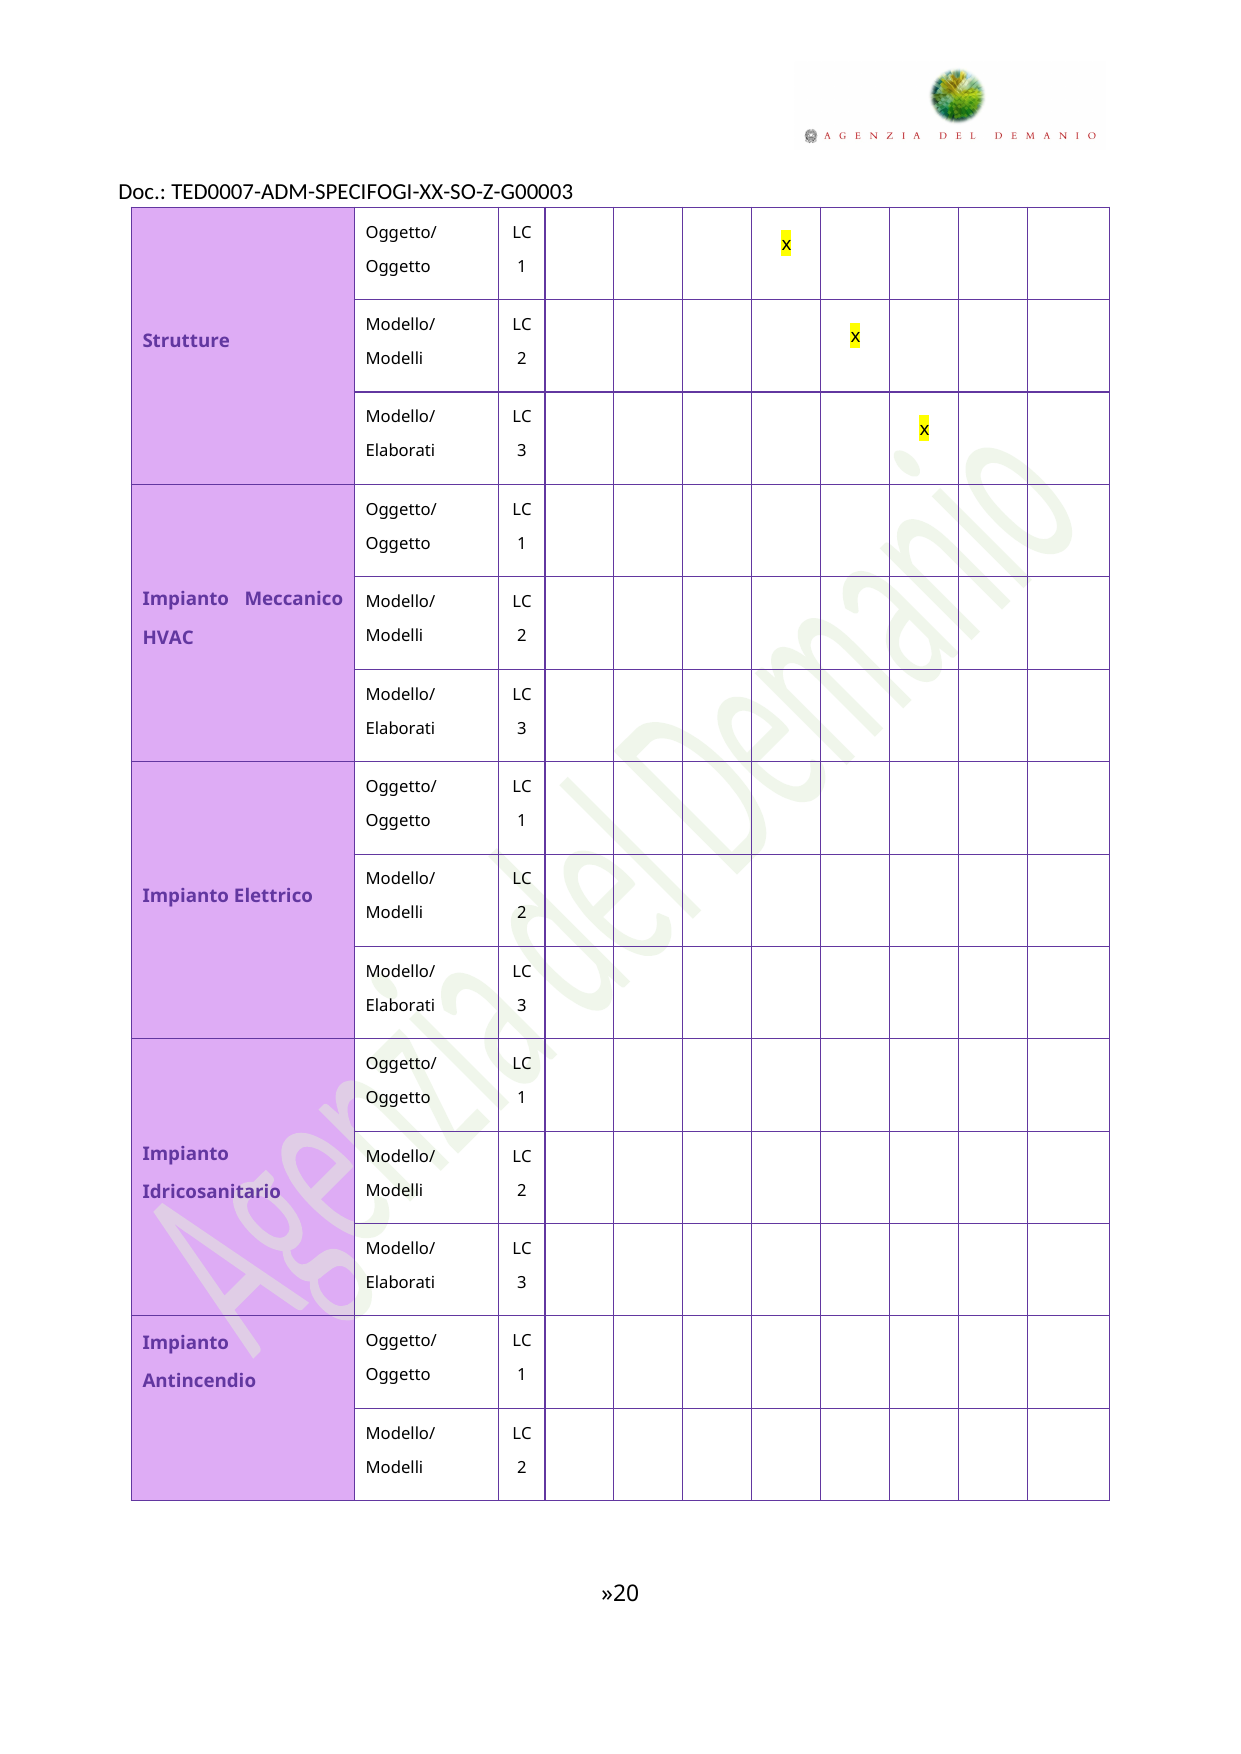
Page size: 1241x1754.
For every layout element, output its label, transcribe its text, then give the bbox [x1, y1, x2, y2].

table_cell [1028, 1409, 1109, 1500]
table_cell [614, 1039, 682, 1131]
table_cell [821, 636, 862, 669]
table_cell LC2 [527, 917, 544, 946]
table_cell [959, 393, 1027, 484]
table_cell Modello/Elaborati [355, 1224, 498, 1315]
table_cell [1028, 393, 1109, 484]
table_cell LC1 [499, 485, 544, 576]
table_cell [783, 670, 820, 720]
table_cell [821, 1316, 889, 1408]
table_cell LC2 [499, 869, 535, 946]
table_cell [959, 947, 1027, 1038]
table_cell Impianto Elettrico [132, 762, 354, 1038]
table_cell [821, 1409, 889, 1500]
table_cell [959, 1132, 1027, 1223]
table_cell [683, 947, 751, 1038]
table_cell [546, 1316, 613, 1408]
table_cell [727, 762, 751, 791]
table_cell [890, 602, 898, 620]
table_cell [890, 485, 958, 551]
table_cell [890, 1316, 958, 1408]
table_cell [546, 1409, 613, 1500]
table_cell LC2 [499, 577, 544, 669]
table_cell [1028, 1039, 1109, 1131]
table_cell [890, 560, 906, 576]
table_cell Strutture [132, 208, 354, 484]
table_cell [546, 1039, 613, 1131]
table_cell [546, 485, 613, 576]
table_cell [546, 762, 613, 853]
table_cell [881, 577, 889, 583]
table_cell [890, 1409, 958, 1500]
table_cell [546, 947, 600, 993]
table_cell Oggetto/Oggetto [355, 762, 498, 853]
table_cell [959, 670, 1027, 761]
table_cell LC2 [505, 855, 544, 894]
table_cell [614, 485, 682, 576]
table_cell x [821, 300, 889, 391]
table_cell [959, 855, 1027, 946]
table_cell [1028, 855, 1109, 946]
table_cell [614, 1132, 682, 1223]
table_cell [752, 485, 820, 576]
table_cell [940, 650, 958, 669]
table_cell [890, 300, 958, 391]
table_cell [683, 1224, 751, 1315]
table_cell [603, 855, 613, 862]
table_cell [1028, 1316, 1109, 1408]
table_cell [959, 485, 1027, 573]
table_cell [959, 1316, 1027, 1408]
table_cell [683, 300, 751, 391]
table_cell [821, 1132, 889, 1223]
table_cell [1028, 670, 1109, 761]
table_cell [821, 485, 889, 576]
table_cell [752, 577, 820, 669]
table_cell [546, 1132, 613, 1223]
table_cell [821, 762, 889, 853]
table_cell [752, 393, 820, 484]
table_cell [546, 208, 613, 299]
table_cell LC2 [499, 1409, 544, 1500]
table_cell Oggetto/Oggetto [355, 1098, 399, 1131]
table_cell Impianto Idricosanitario [132, 1039, 354, 1315]
table_cell [546, 919, 576, 946]
table_cell [959, 762, 1027, 853]
table_cell LC2 [499, 1132, 544, 1223]
table_cell [890, 762, 958, 853]
table_cell [821, 670, 889, 761]
table_cell Modello/Elaborati [355, 670, 498, 761]
table_cell [890, 1224, 958, 1315]
table_cell [1028, 762, 1109, 853]
table_cell [752, 1224, 820, 1315]
table_cell Impianto Meccanico HVAC [132, 485, 354, 761]
table_cell [546, 670, 613, 761]
table_cell Impianto Antincendio [132, 1316, 354, 1500]
table_cell Modello/Elaborati [355, 393, 498, 484]
table_cell Modello/Modelli [355, 1132, 498, 1223]
table_cell [683, 1039, 751, 1131]
table_cell [909, 537, 958, 576]
table_cell [1028, 300, 1109, 391]
table_cell [890, 947, 958, 1038]
table_cell LC1 [499, 1316, 544, 1408]
table_cell [683, 1132, 751, 1223]
table_cell [959, 1224, 1027, 1315]
table_cell [821, 393, 889, 484]
table_cell [821, 1039, 889, 1131]
table_cell [683, 393, 751, 484]
table_cell [683, 822, 714, 853]
table_cell [890, 657, 900, 669]
table_cell [890, 577, 958, 650]
table_cell LC3 [499, 947, 544, 1038]
table_cell [959, 577, 1027, 669]
table_cell Modello/Modelli [355, 300, 498, 391]
table_cell Oggetto/Oggetto [355, 208, 498, 299]
table_cell [683, 577, 751, 669]
table_cell [546, 393, 613, 484]
table_cell Modello/Modelli [355, 1409, 498, 1500]
table_cell [546, 855, 613, 946]
table_cell [752, 855, 820, 946]
table_cell [614, 300, 682, 391]
table_cell LC3 [499, 393, 544, 484]
table_cell Modello/Modelli [355, 577, 498, 669]
table_cell Oggetto/Oggetto [410, 1039, 498, 1131]
table_cell [614, 1224, 682, 1315]
table_cell Oggetto/Oggetto [447, 1039, 498, 1090]
table_cell [890, 208, 958, 299]
table_cell [546, 300, 613, 391]
table_cell LC1 [499, 1051, 544, 1131]
table_cell [821, 577, 889, 669]
table_cell [890, 670, 958, 761]
table_cell [927, 577, 958, 608]
table_cell [959, 1409, 1027, 1500]
table_cell [614, 577, 682, 669]
table_cell [752, 300, 820, 391]
table_cell [637, 739, 682, 761]
table_cell [546, 577, 613, 669]
table_cell LC2 [499, 300, 544, 391]
table_cell LC3 [499, 670, 544, 761]
table_cell [1028, 1132, 1109, 1223]
table_cell [890, 1132, 958, 1223]
table_cell [959, 568, 967, 576]
table_cell [546, 1224, 613, 1315]
table_cell [752, 776, 820, 853]
table_cell [683, 855, 751, 946]
table_cell Oggetto/Oggetto [355, 1039, 441, 1131]
table_cell [959, 525, 1010, 576]
table_cell [752, 714, 771, 746]
table_cell [614, 208, 682, 299]
table_cell [821, 1224, 889, 1315]
table_cell [959, 1039, 1027, 1131]
table_cell [984, 485, 1027, 532]
table_cell [890, 855, 958, 946]
table_cell [959, 208, 1027, 299]
table_cell [752, 1409, 820, 1500]
table_cell [959, 300, 1027, 391]
table_cell [900, 621, 931, 666]
table_cell [683, 1316, 751, 1408]
table_cell [614, 1316, 682, 1408]
table_cell [614, 393, 682, 484]
table_cell LC1 [499, 1039, 529, 1068]
table_cell [643, 762, 682, 801]
table_cell Modello/Modelli [355, 855, 498, 946]
table_cell [578, 865, 613, 905]
table_cell LC1 [499, 762, 544, 853]
table_cell [1028, 1224, 1109, 1315]
table_cell [614, 841, 626, 853]
table_cell [683, 208, 751, 299]
table_cell [605, 909, 613, 925]
table_cell [890, 1039, 958, 1131]
table_cell [821, 741, 841, 761]
table_cell [1028, 485, 1109, 576]
table_cell [614, 855, 682, 946]
table_cell [752, 1316, 820, 1408]
table_cell x [890, 393, 958, 484]
table_cell [614, 947, 682, 1038]
table_cell Oggetto/Oggetto [355, 485, 498, 576]
table_cell [683, 485, 751, 576]
table_cell [752, 1132, 820, 1223]
table_cell [732, 711, 751, 751]
table_cell [614, 670, 682, 749]
table_cell [821, 208, 889, 299]
table_cell [614, 753, 622, 761]
table_cell [597, 947, 613, 963]
table_cell [1028, 208, 1109, 299]
table_cell Oggetto/Oggetto [355, 1316, 498, 1408]
table_cell [821, 855, 889, 946]
table_cell [758, 762, 810, 786]
table_cell LC3 [499, 1224, 544, 1315]
table_cell [821, 947, 889, 1038]
table_cell [1028, 577, 1109, 669]
table_cell [752, 670, 820, 761]
table_cell [647, 855, 682, 890]
table_cell [1028, 947, 1109, 1038]
table_cell [683, 670, 751, 761]
table_cell [981, 463, 1027, 484]
table_cell Modello/Elaborati [355, 947, 498, 1038]
table_cell [784, 664, 804, 669]
table_cell [1028, 485, 1056, 539]
table_cell [752, 947, 820, 1038]
table_cell x [752, 208, 820, 299]
table_cell [614, 1409, 682, 1500]
table_cell [752, 1039, 820, 1131]
table_cell [683, 762, 749, 851]
table_cell [811, 636, 820, 663]
table_cell LC1 [499, 208, 544, 299]
table_cell [683, 1409, 751, 1500]
table_cell [546, 981, 613, 1038]
table_cell [614, 762, 682, 853]
table_cell [683, 746, 704, 761]
